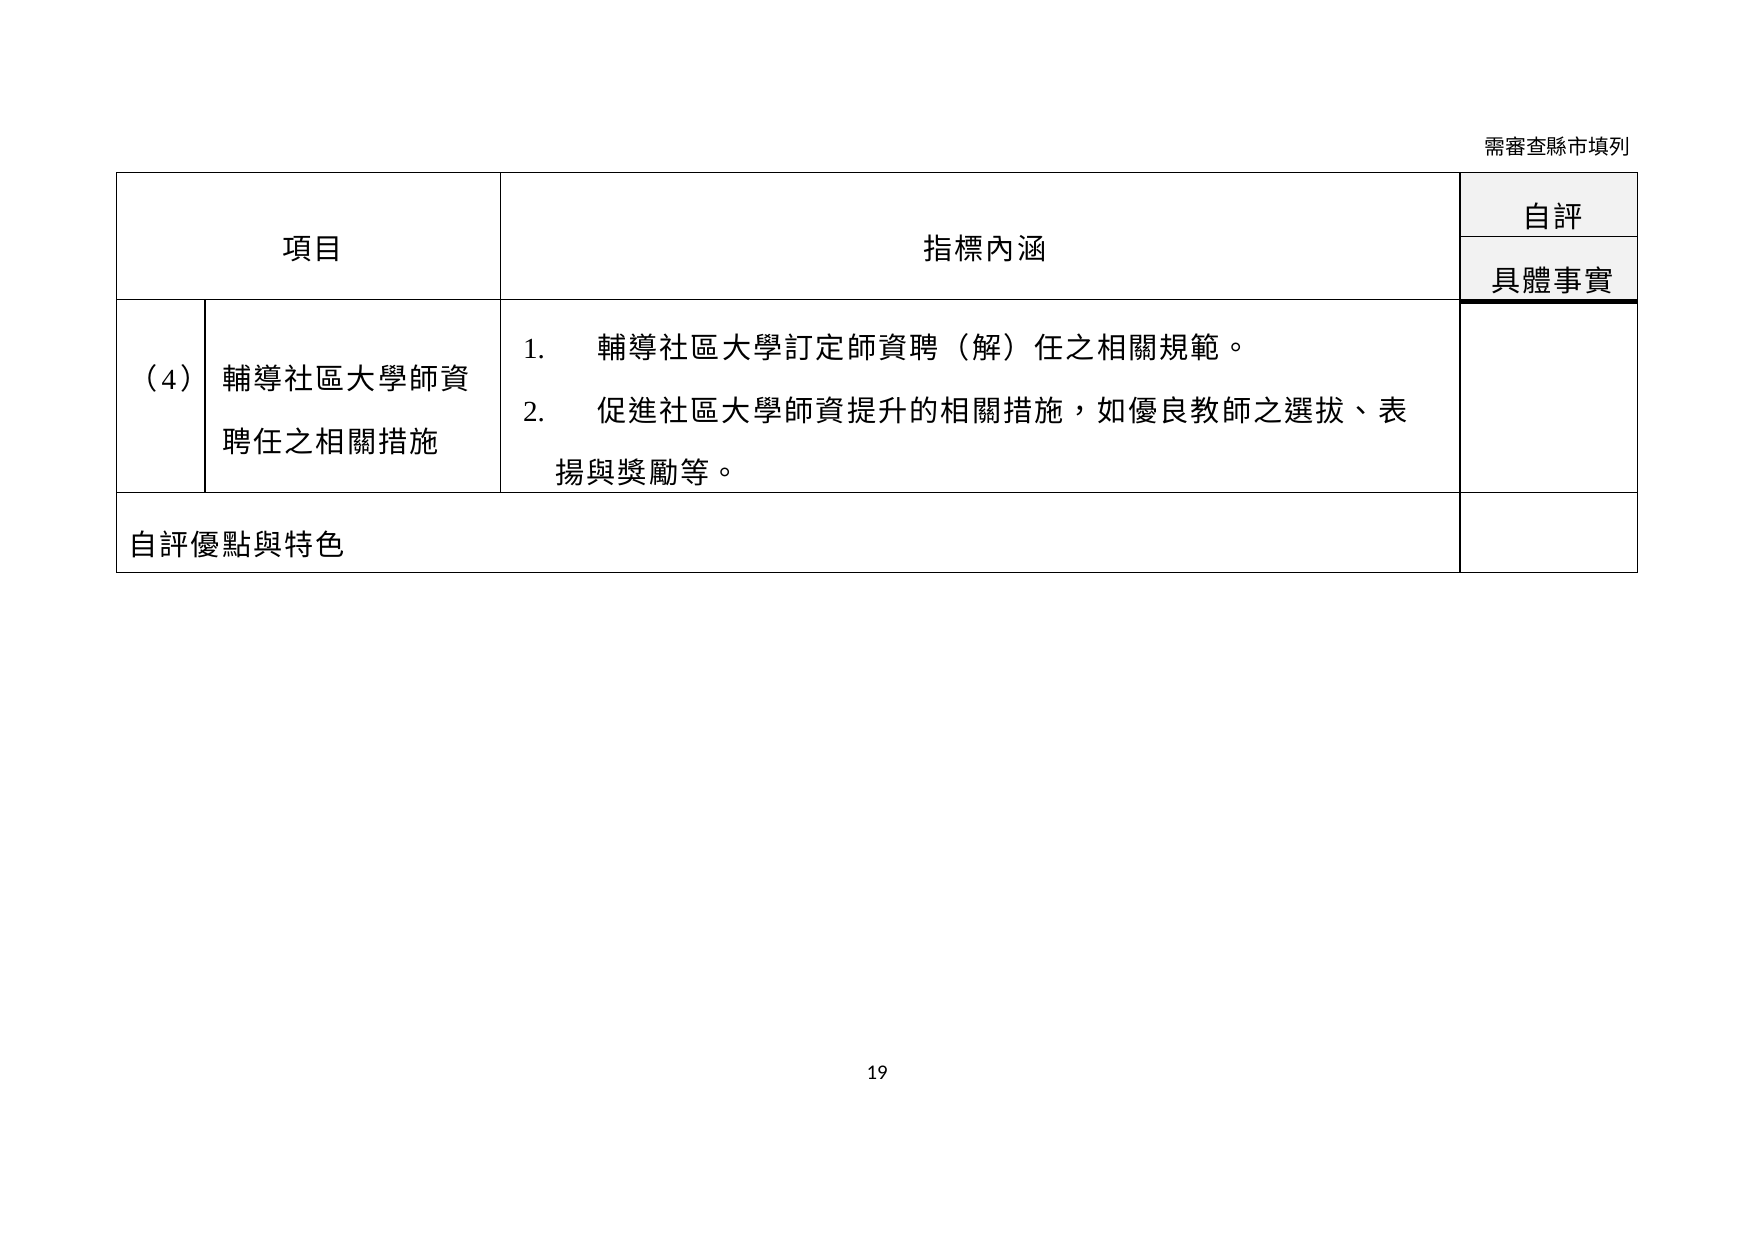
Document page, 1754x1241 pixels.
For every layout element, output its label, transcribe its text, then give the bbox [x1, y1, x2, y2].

table_cell 具體事實 [1461, 237, 1637, 299]
table_cell 輔導社區大學訂定師資聘（解）任之相關規範。 促進社區大學師資提升的相關措施，如優良教師之選拔、表揚與獎勵等。 [501, 300, 1459, 492]
table_header 自評 [1461, 173, 1637, 236]
table_cell [1461, 493, 1637, 572]
table_cell [1461, 304, 1637, 492]
table_cell 自評優點與特色 [117, 493, 1459, 572]
table_cell 輔導社區大學師資聘任之相關措施 [206, 300, 500, 492]
table_header 指標內涵 [501, 173, 1459, 299]
table_header 項目 [117, 173, 500, 299]
table_cell [117, 300, 204, 492]
